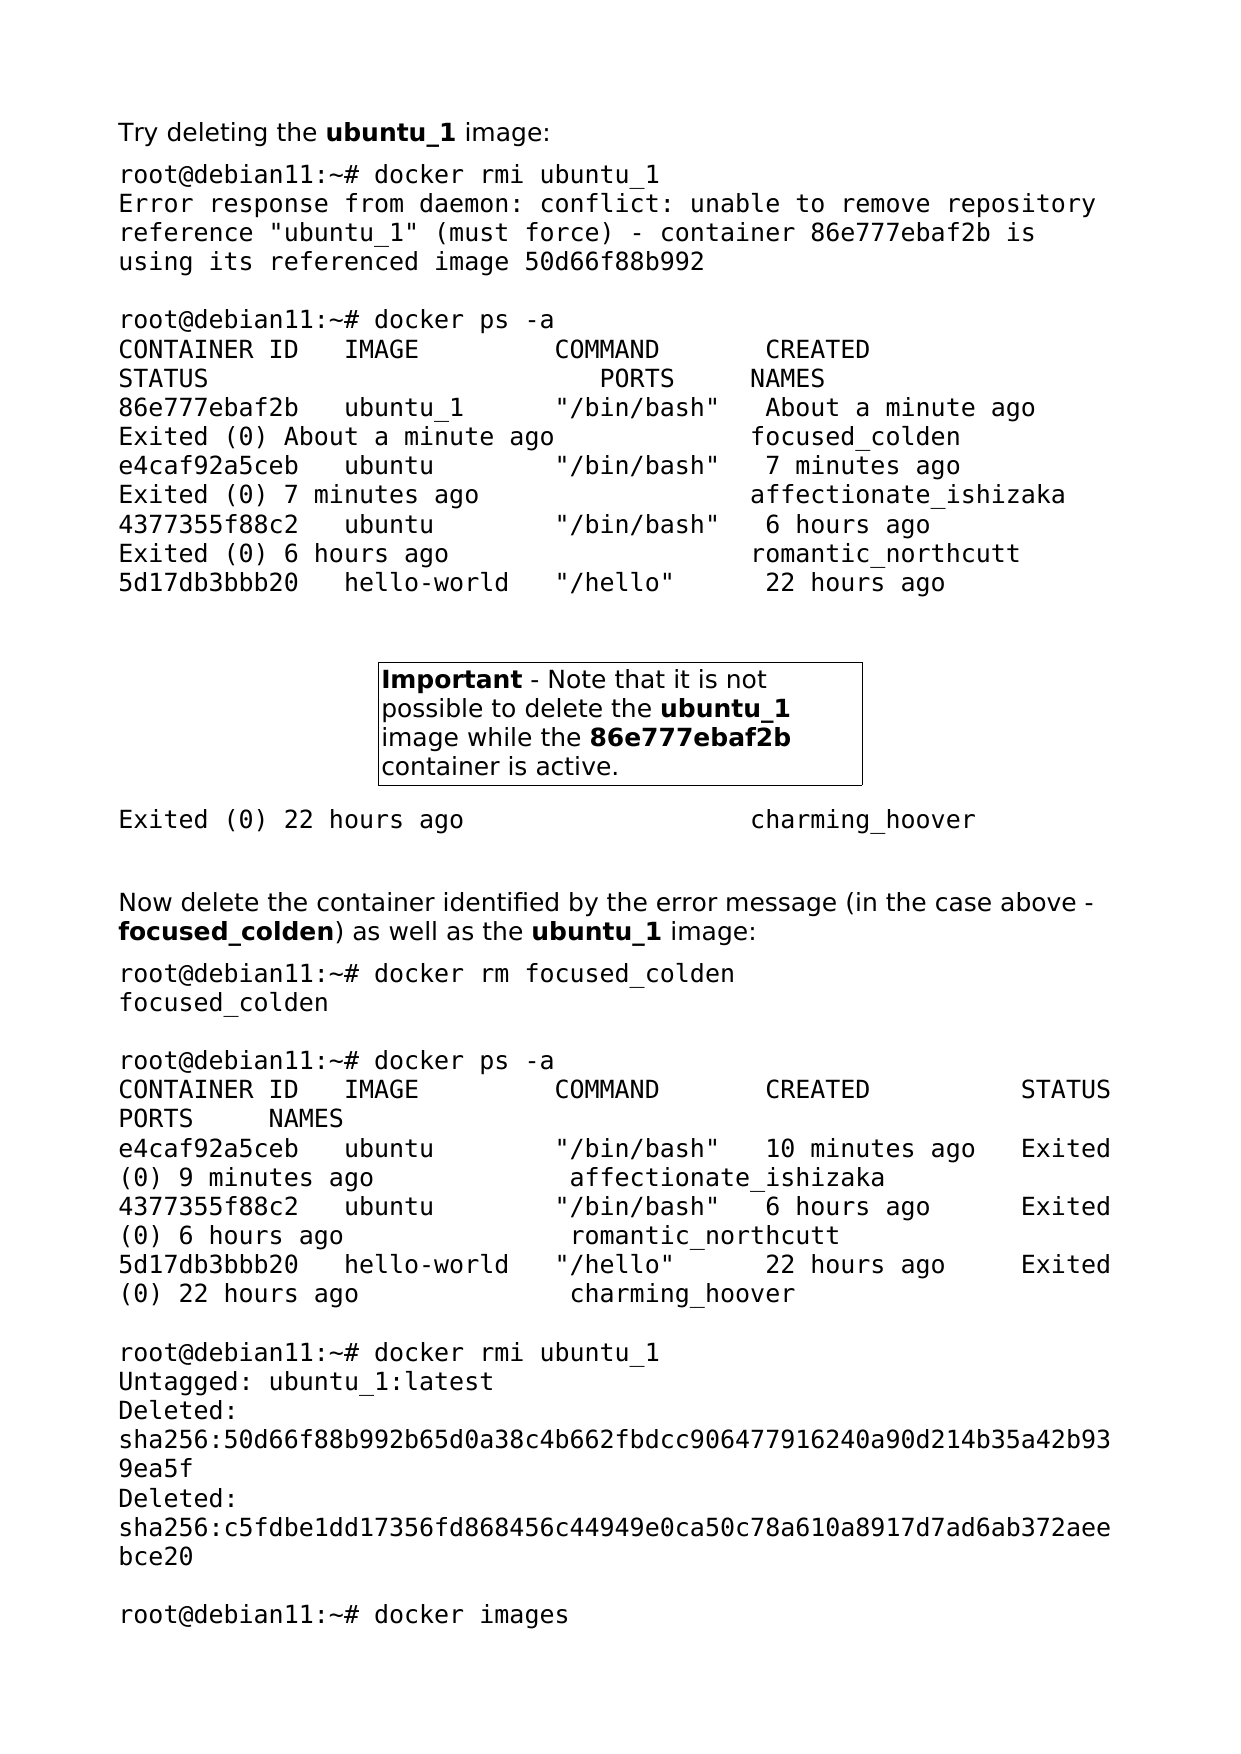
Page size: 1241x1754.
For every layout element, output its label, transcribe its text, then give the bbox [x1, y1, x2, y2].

table_header Important - Note that it is not possible to delete the ubuntu_1 image while the 86e777ebaf2b container is active. [379, 663, 862, 784]
text root@debian11:~# docker rmi ubuntu_1 Error response from daemon: conflict: unable to remove repository reference "ubuntu_1" (must force) - container 86e777ebaf2b is using its referenced image 50d66f88b992 root@debian11:~# docker ps -a CONTAINER ID IMAGE COMMAND CREATED STATUS PORTS NAMES 86e777ebaf2b ubuntu_1 "/bin/bash" About a minute ago Exited (0) About a minute ago focused_colden e4caf92a5ceb ubuntu "/bin/bash" 7 minutes ago Exited (0) 7 minutes ago affectionate_ishizaka 4377355f88c2 ubuntu "/bin/bash" 6 hours ago Exited (0) 6 hours ago romantic_northcutt 5d17db3bbb20 hello-world "/hello" 22 hours ago Exited (0) 22 hours ago charming_hoover [118, 160, 1122, 834]
text root@debian11:~# docker rm focused_colden focused_colden root@debian11:~# docker ps -a CONTAINER ID IMAGE COMMAND CREATED STATUS PORTS NAMES e4caf92a5ceb ubuntu "/bin/bash" 10 minutes ago Exited (0) 9 minutes ago affectionate_ishizaka 4377355f88c2 ubuntu "/bin/bash" 6 hours ago Exited (0) 6 hours ago romantic_northcutt 5d17db3bbb20 hello-world "/hello" 22 hours ago Exited (0) 22 hours ago charming_hoover root@debian11:~# docker rmi ubuntu_1 Untagged: ubuntu_1:latest Deleted: sha256:50d66f88b992b65d0a38c4b662fbdcc906477916240a90d214b35a42b939ea5f Deleted: sha256:c5fdbe1dd17356fd868456c44949e0ca50c78a610a8917d7ad6ab372aeebce20 root@debian11:~# docker images [118, 959, 1122, 1629]
text Now delete the container identified by the error message (in the case above - focused_colden) as well as the ubuntu_1 image: [118, 888, 1122, 946]
text Try deleting the ubuntu_1 image: [118, 118, 1122, 147]
